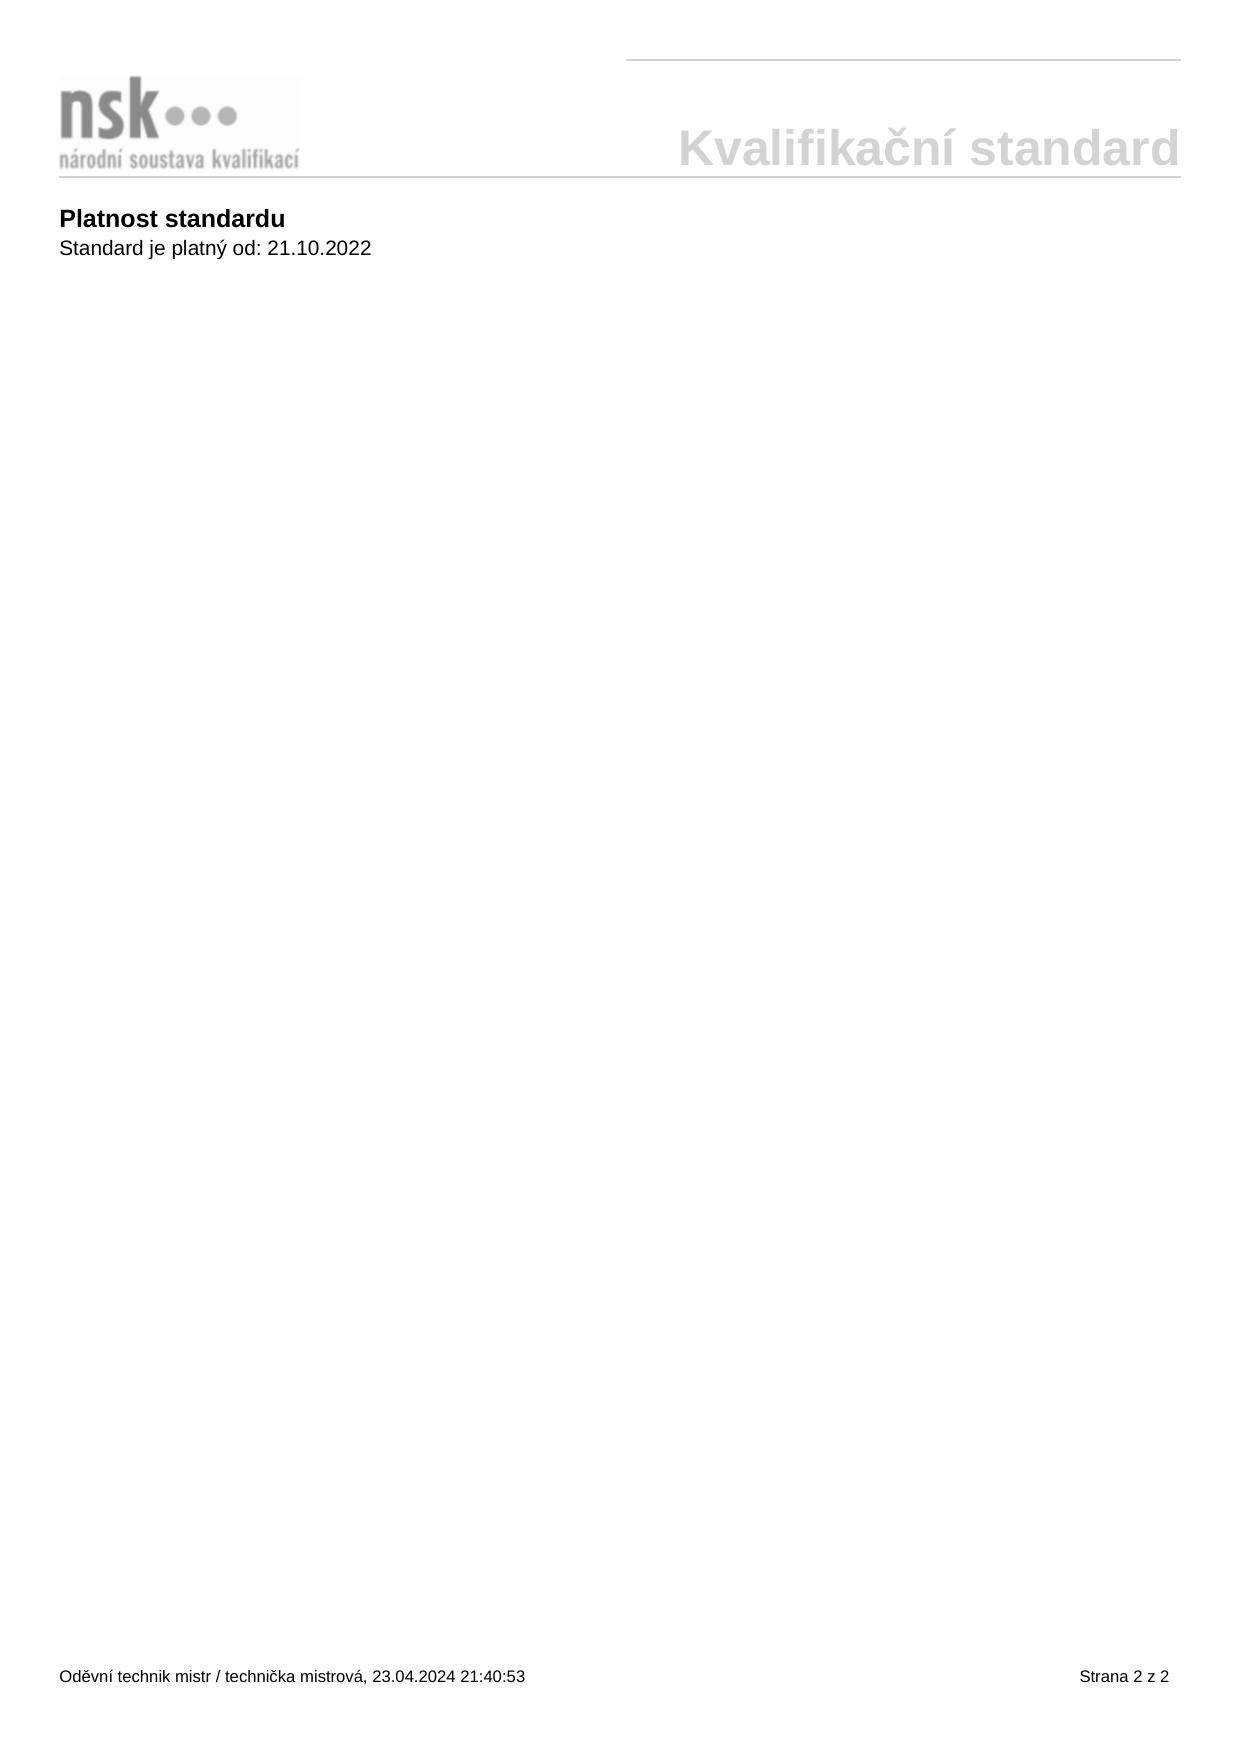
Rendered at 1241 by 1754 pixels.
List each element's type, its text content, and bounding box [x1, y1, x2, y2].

table_cell [621, 59, 626, 170]
table_cell [626, 859, 862, 1159]
table_cell Platnost standardu [59, 200, 1181, 236]
table_cell [1169, 859, 1181, 1159]
table_cell [59, 259, 483, 559]
table_cell [862, 559, 1093, 859]
table_cell [484, 1159, 620, 1409]
table_cell [620, 559, 626, 859]
table_cell [1169, 559, 1181, 859]
table_cell [484, 171, 620, 176]
table_cell [59, 1159, 483, 1409]
table_cell [862, 259, 1093, 559]
table_cell [1093, 1409, 1169, 1658]
table_cell [862, 194, 1093, 200]
table_cell [620, 259, 626, 559]
table_cell Oděvní technik mistr / technička mistrová, 23.04.2024 21:40:53 [59, 1658, 862, 1694]
table_cell [484, 194, 620, 200]
table_cell [1169, 259, 1181, 559]
table_cell [626, 259, 862, 559]
table_cell [1093, 194, 1169, 200]
table_cell [862, 859, 1093, 1159]
table_cell [484, 1409, 620, 1658]
table_cell [1169, 1658, 1181, 1694]
table_cell [59, 194, 483, 200]
table_cell [59, 559, 483, 859]
table_cell [59, 171, 483, 176]
table_cell [59, 1409, 483, 1658]
table_cell [1093, 859, 1169, 1159]
table_cell [620, 859, 626, 1159]
table_cell [862, 1159, 1093, 1409]
table_cell [620, 1409, 626, 1658]
picture [58, 59, 621, 171]
table_cell [620, 1159, 626, 1409]
table_cell [484, 859, 620, 1159]
table_cell [626, 194, 862, 200]
table_cell [59, 859, 483, 1159]
table_cell [626, 559, 862, 859]
table_cell [626, 1409, 862, 1658]
table_cell [59, 178, 1181, 194]
table_cell Strana 2 z 2 [862, 1658, 1169, 1694]
table_cell [1093, 559, 1169, 859]
table_cell [626, 1159, 862, 1409]
table_cell [1169, 1409, 1181, 1658]
table_cell [484, 259, 620, 559]
table_cell [1093, 1159, 1169, 1409]
table_cell [1169, 194, 1181, 200]
table_cell [1169, 1159, 1181, 1409]
table_cell Kvalifikační standard [626, 61, 1181, 176]
table_cell [1093, 259, 1169, 559]
table_cell Standard je platný od: 21.10.2022 [59, 236, 1181, 259]
table_cell [862, 1409, 1093, 1658]
table_cell [484, 559, 620, 859]
